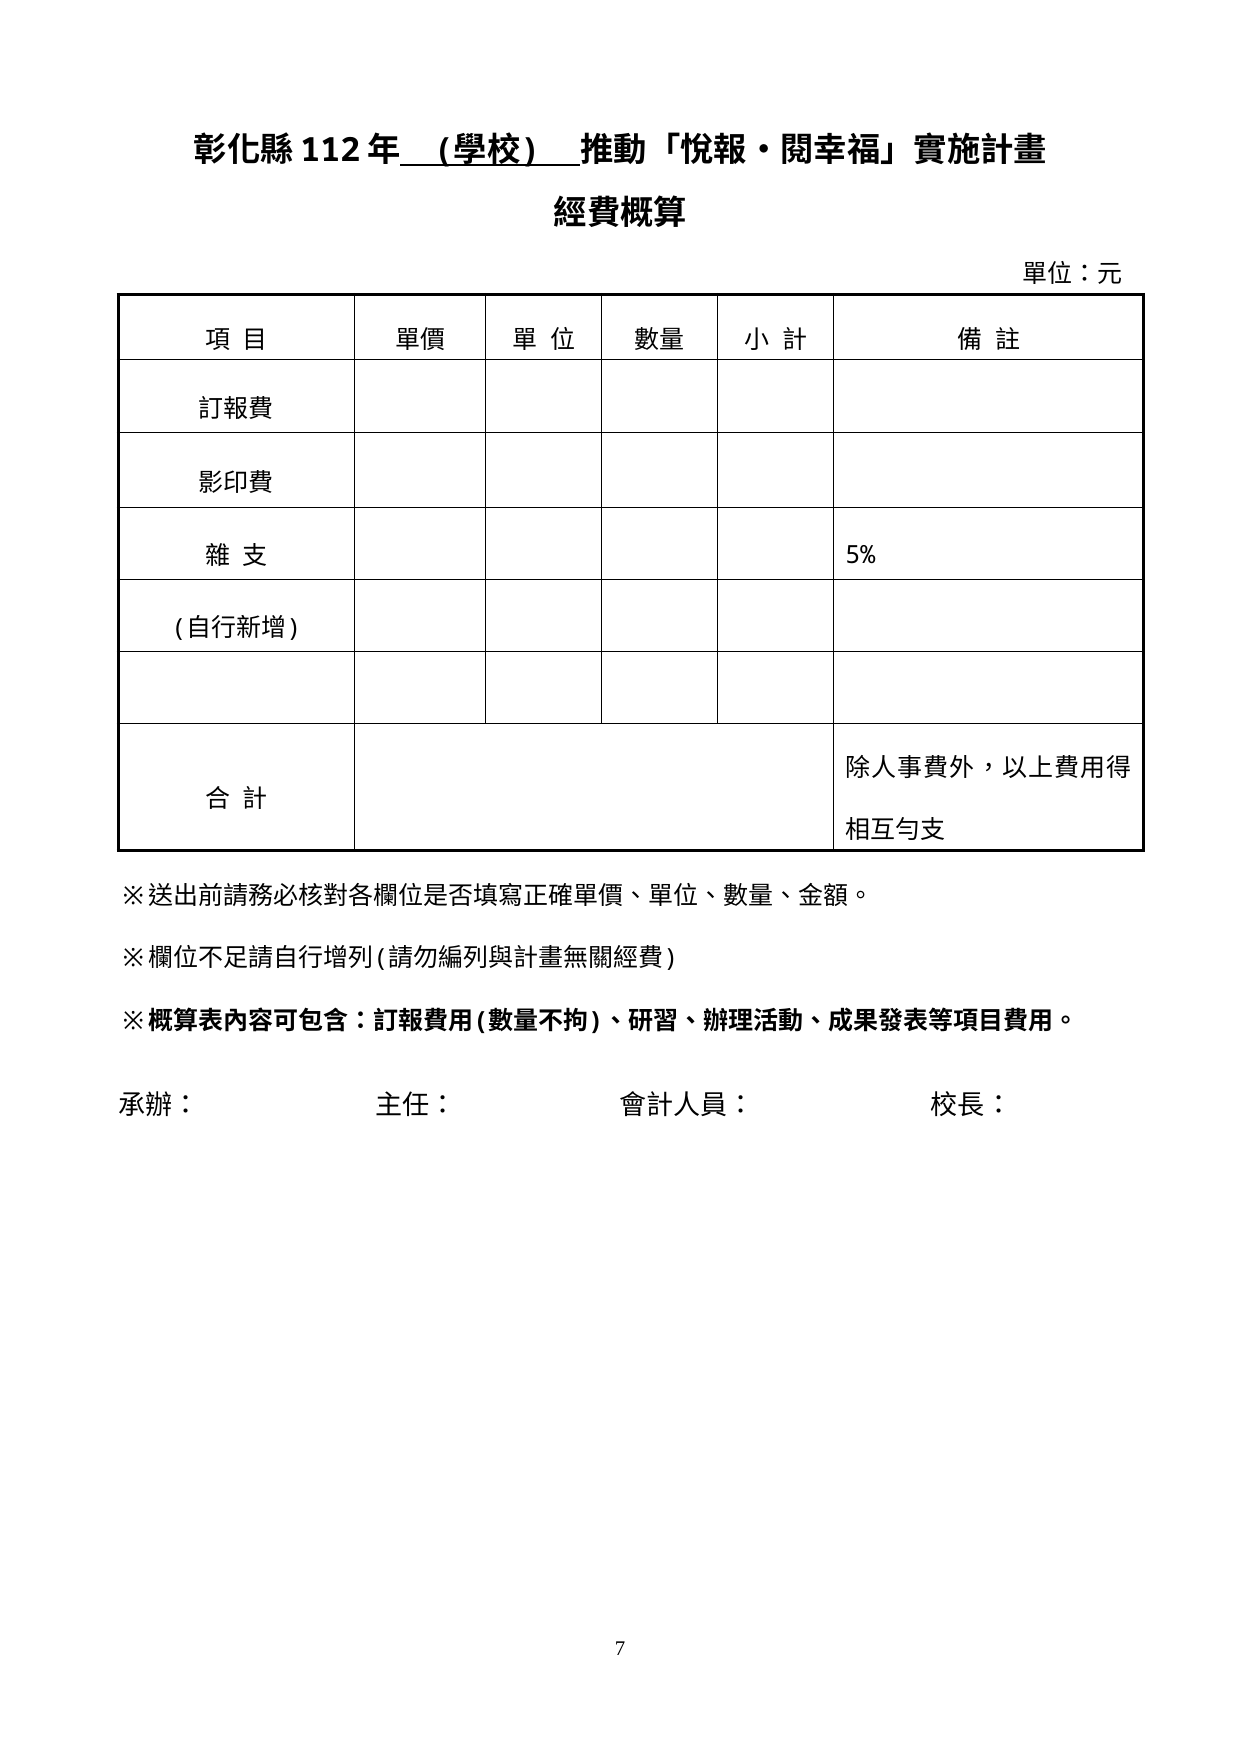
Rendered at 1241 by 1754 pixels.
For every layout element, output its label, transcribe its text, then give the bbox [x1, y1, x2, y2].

table_cell [834, 652, 1142, 723]
table_cell [718, 433, 833, 507]
table_cell [718, 580, 833, 651]
table_header 單價 [355, 296, 485, 358]
table_cell 5% [834, 508, 1142, 579]
table_cell [120, 652, 354, 723]
table_cell [718, 508, 833, 579]
table_cell [602, 433, 717, 507]
table_cell [602, 580, 717, 651]
table_cell (自行新增) [120, 580, 354, 651]
table_header 數量 [602, 296, 717, 358]
table_cell [834, 580, 1142, 651]
table_cell 合 計 [120, 724, 354, 849]
table_cell [355, 508, 485, 579]
table_cell 雜 支 [120, 508, 354, 579]
table_cell 影印費 [120, 433, 354, 507]
text ※送出前請務必核對各欄位是否填寫正確單價、單位、數量、金額。 [118, 852, 1122, 914]
table_cell [718, 360, 833, 432]
table_cell [834, 360, 1142, 432]
table_cell [718, 652, 833, 723]
table_cell [602, 652, 717, 723]
text ※欄位不足請自行增列(請勿編列與計畫無關經費) [118, 914, 1122, 977]
text 承辦： 主任： 會計人員： 校長： [118, 1081, 1122, 1123]
table_cell [355, 433, 485, 507]
text ※概算表內容可包含：訂報費用(數量不拘)、研習、辦理活動、成果發表等項目費用。 [118, 977, 1122, 1039]
table_header 單 位 [486, 296, 601, 358]
text 彰化縣112年 (學校) 推動「悅報‧閱幸福」實施計畫 [118, 105, 1122, 168]
table_cell [486, 580, 601, 651]
table_cell [355, 360, 485, 432]
text 經費概算 [118, 168, 1122, 230]
table_header 小 計 [718, 296, 833, 358]
text 單位：元 [118, 230, 1122, 293]
table_cell [486, 508, 601, 579]
table_cell 除人事費外，以上費用得相互勻支 [834, 724, 1142, 849]
table_cell [355, 724, 833, 849]
table_cell [602, 360, 717, 432]
table_cell [355, 652, 485, 723]
table_cell [602, 508, 717, 579]
table_cell [486, 433, 601, 507]
table_cell [486, 360, 601, 432]
table_cell [355, 580, 485, 651]
table_cell [486, 652, 601, 723]
table_cell [834, 433, 1142, 507]
table_cell 訂報費 [120, 360, 354, 432]
table_header 項 目 [120, 296, 354, 358]
table_header 備 註 [834, 296, 1142, 358]
